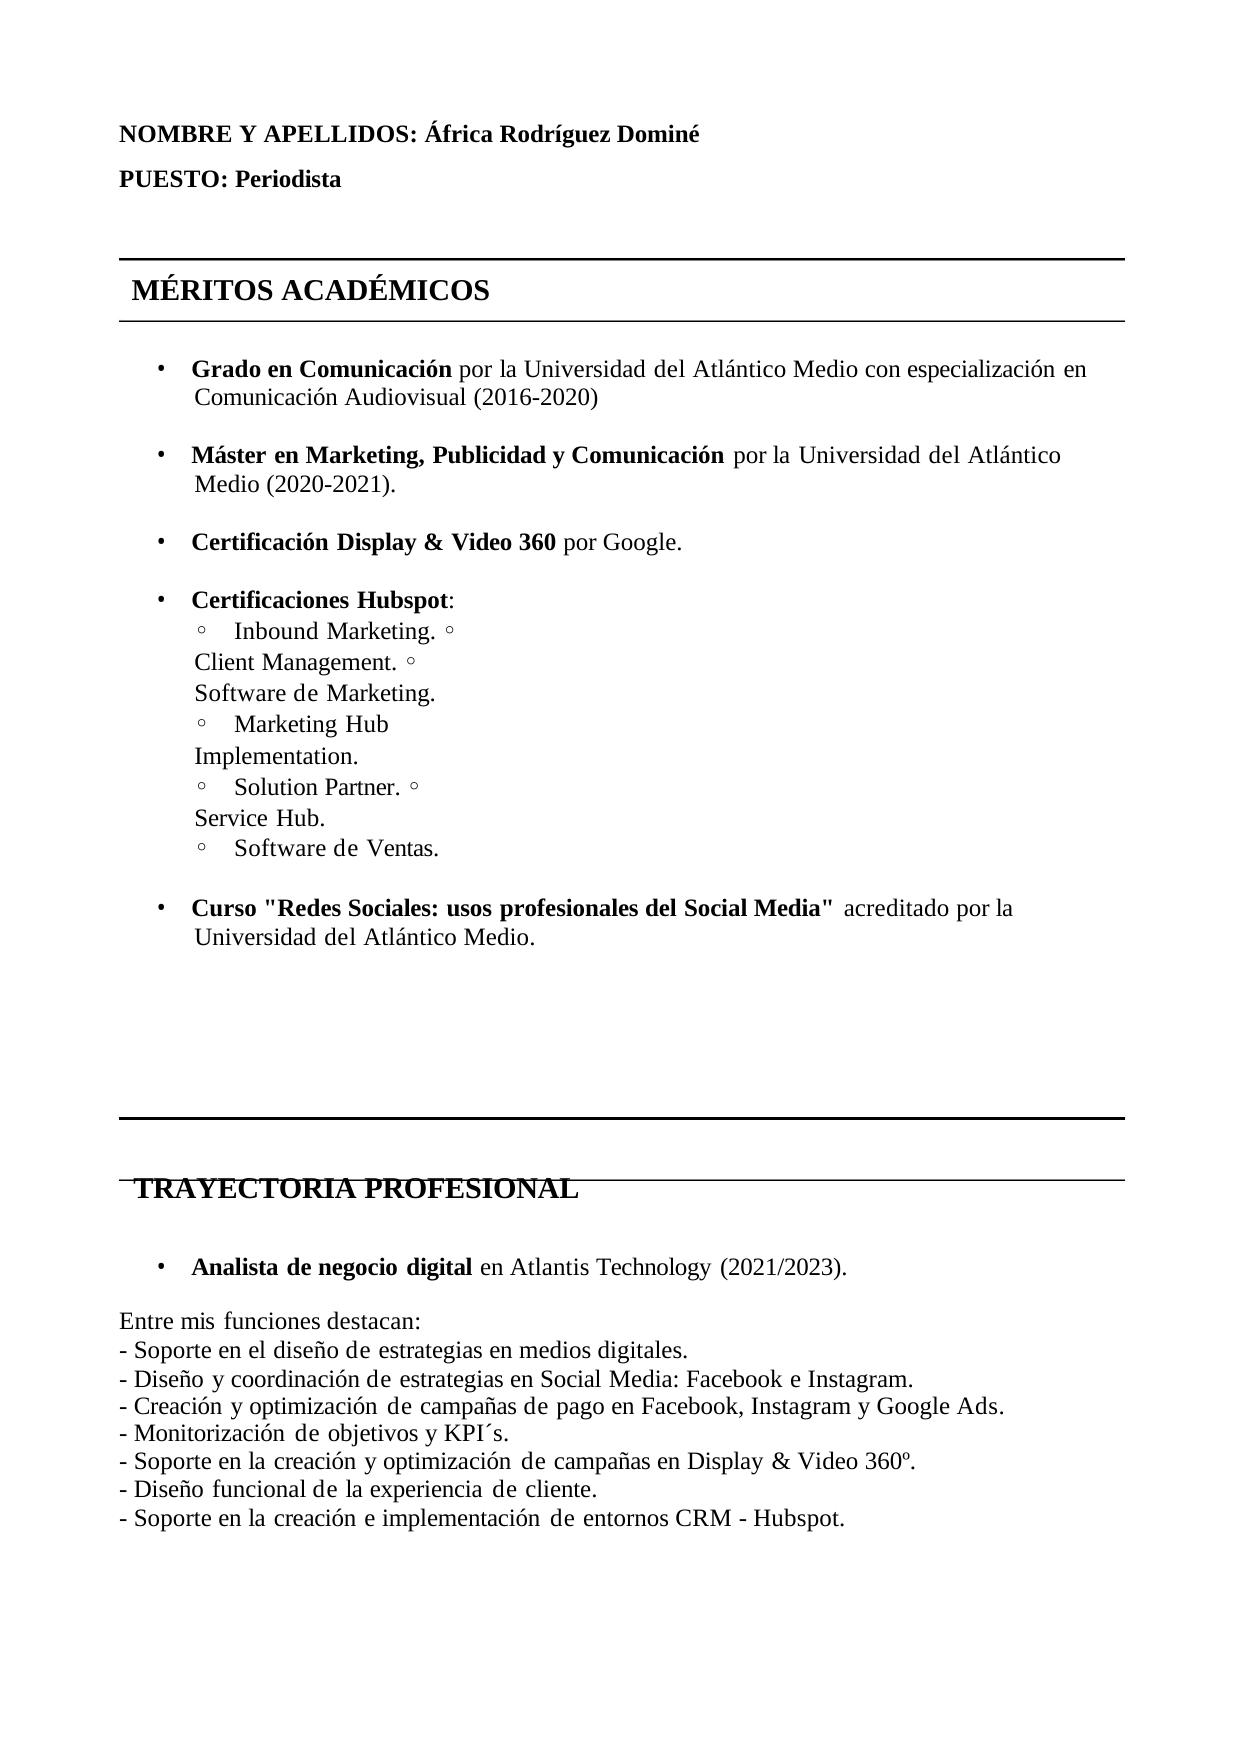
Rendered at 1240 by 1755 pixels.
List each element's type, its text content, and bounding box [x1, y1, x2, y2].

text - Soporte en la creación e implementación de entornos CRM - Hubspot. [119, 1503, 1229, 1532]
text - Diseño y coordinación de estrategias en Social Media: Facebook e Instagram. - Creación y optimización de campañas de pago en Facebook, Instagram y Google Ads. - Monitorización de objetivos y KPI´s. [119, 1365, 1229, 1447]
text Universidad del Atlántico Medio. [194, 922, 1229, 951]
text Comunicación Audiovisual (2016-2020) [194, 383, 1229, 412]
text ◦ Inbound Marketing. ◦ Client Management. ◦ Software de Marketing. ◦ Marketing Hub Implementation. ◦ Solution Partner. ◦ Service Hub. [194, 614, 475, 833]
text - Soporte en el diseño de estrategias en medios digitales. [119, 1336, 1229, 1364]
text - Soporte en la creación y optimización de campañas en Display & Video 360º. - Diseño funcional de la experiencia de cliente. [119, 1447, 1229, 1503]
text • Máster en Marketing, Publicidad y Comunicación por la Universidad del Atlántico [156, 441, 1229, 469]
text • Analista de negocio digital en Atlantis Technology (2021/2023). [156, 1252, 1229, 1281]
text • Grado en Comunicación por la Universidad del Atlántico Medio con especialización en [156, 354, 1229, 383]
text • Curso "Redes Sociales: usos profesionales del Social Media" acreditado por la [156, 893, 1229, 922]
text PUESTO: Periodista [119, 165, 1229, 194]
text TRAYECTORIA PROFESIONAL [133, 1171, 1229, 1205]
text • Certificación Display & Video 360 por Google. [156, 527, 1229, 556]
text Entre mis funciones destacan: [119, 1307, 1229, 1336]
text Medio (2020-2021). [194, 469, 1229, 498]
text NOMBRE Y APELLIDOS: África Rodríguez Dominé [119, 119, 1229, 148]
text ◦ Software de Ventas. [194, 834, 1229, 863]
text • Certificaciones Hubspot: [156, 585, 1229, 614]
text MÉRITOS ACADÉMICOS [131, 273, 1229, 307]
